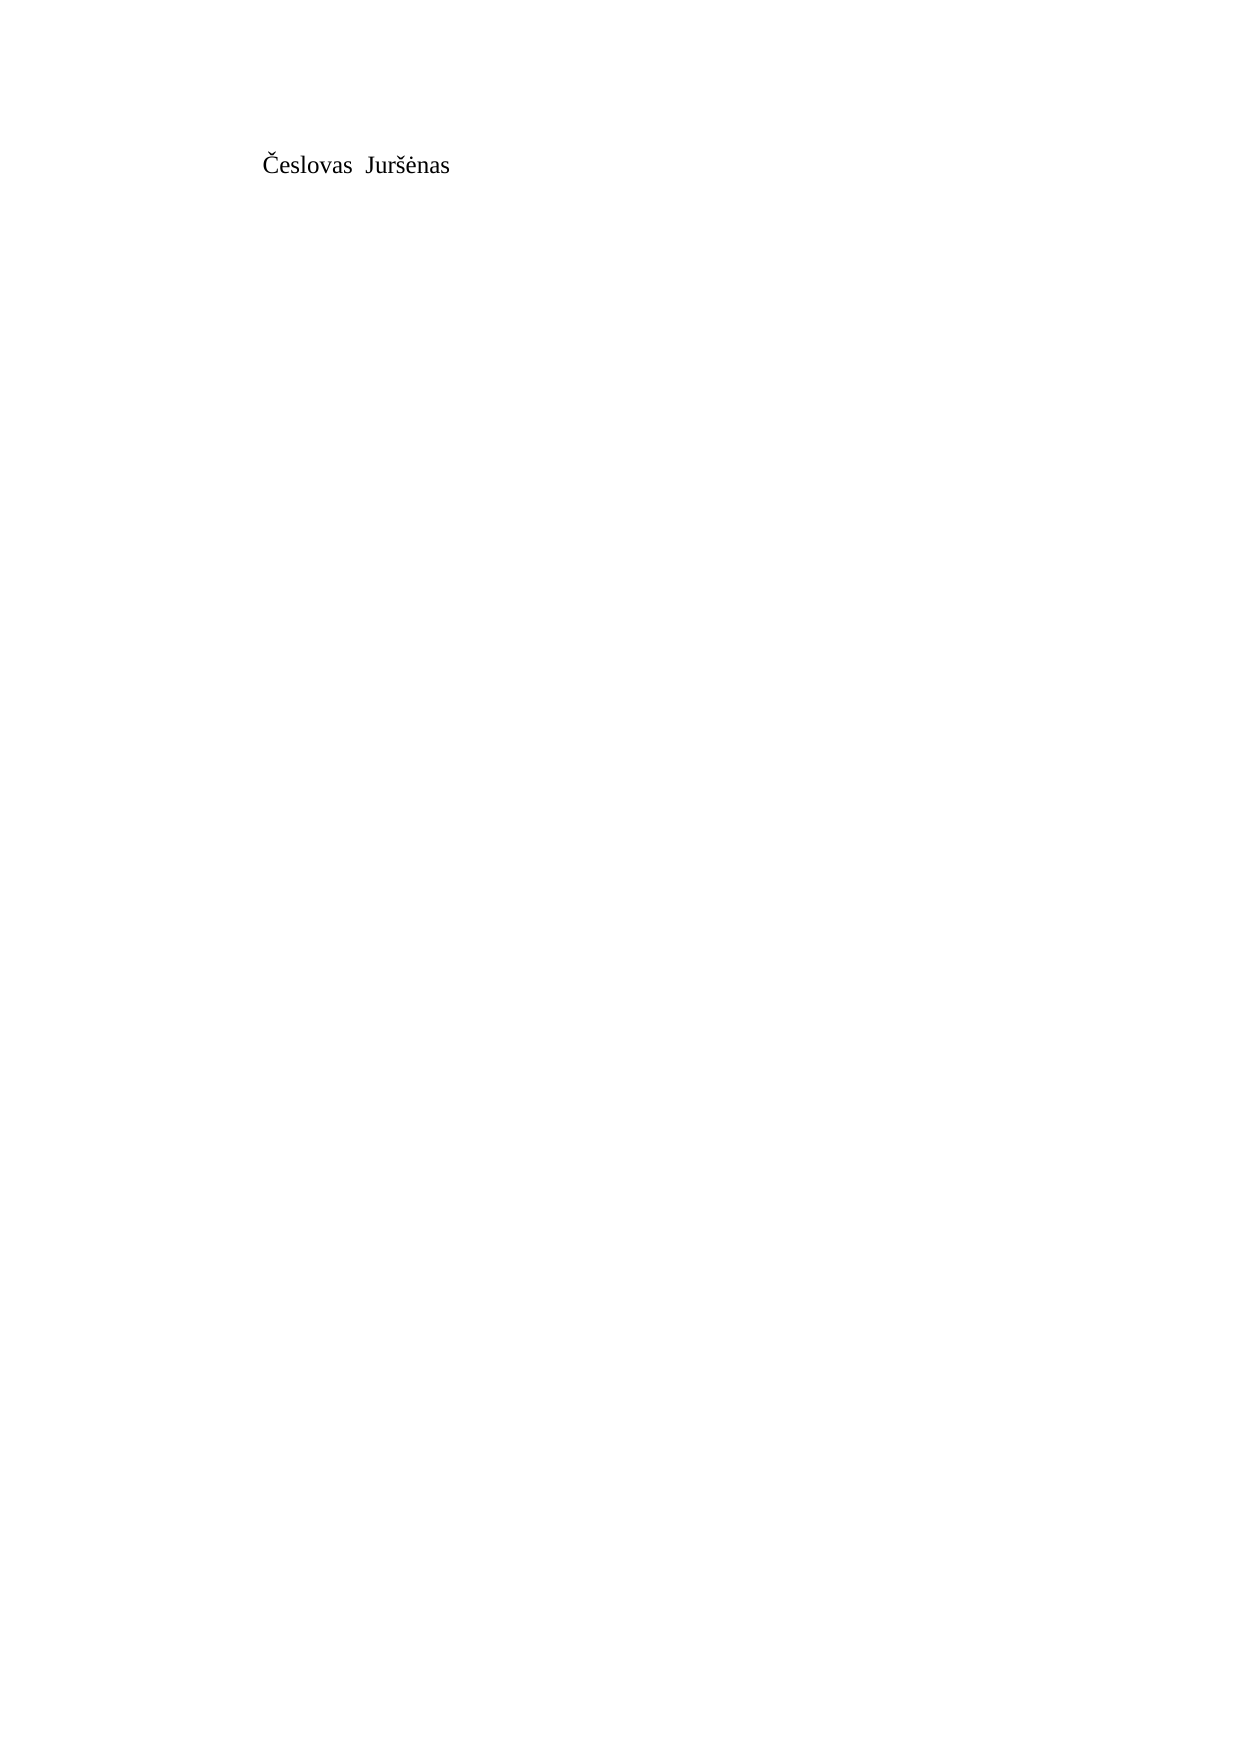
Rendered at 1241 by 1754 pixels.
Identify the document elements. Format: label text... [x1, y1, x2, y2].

text Česlovas Juršėnas [262, 150, 1053, 179]
